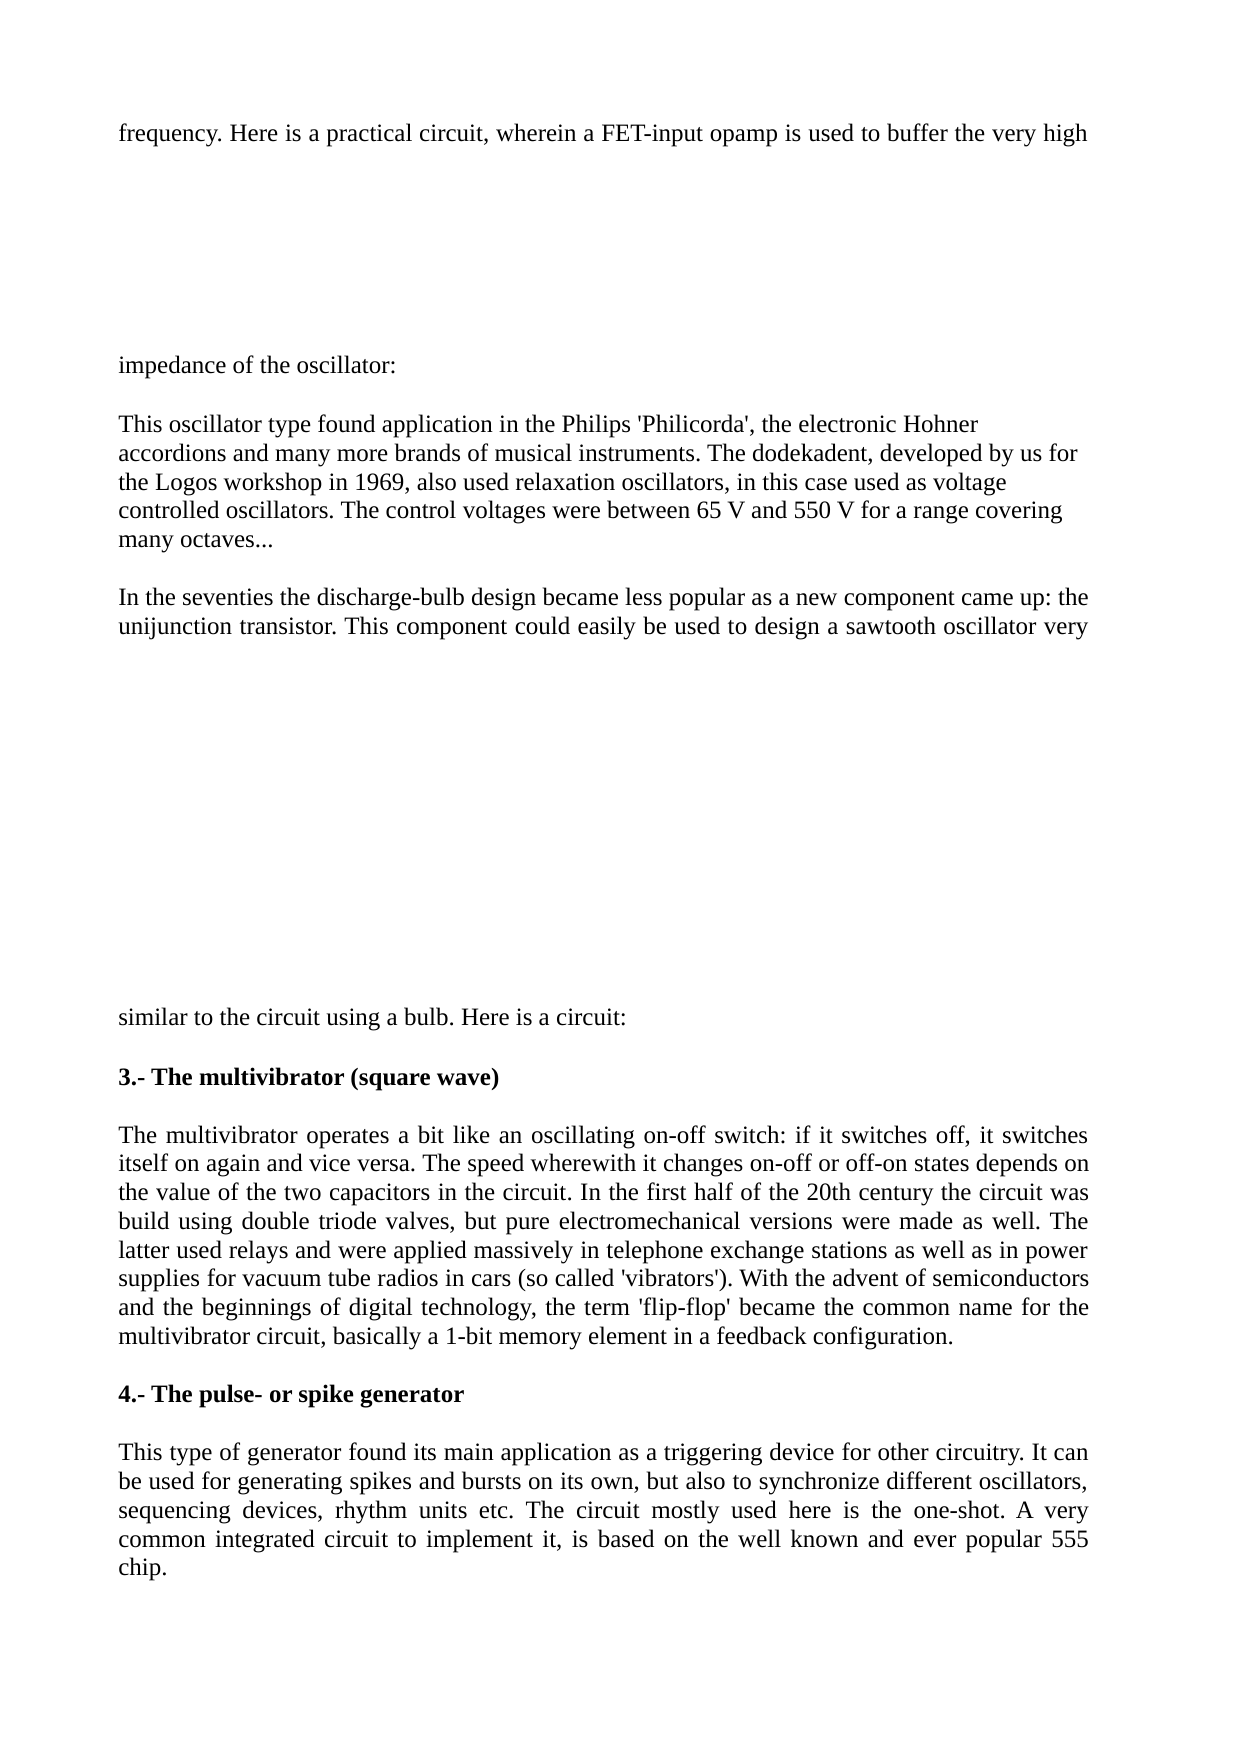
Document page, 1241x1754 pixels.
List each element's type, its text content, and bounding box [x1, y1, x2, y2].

text In the seventies the discharge-bulb design became less popular as a new component came up: the unijunction transistor. This component could easily be used to design a sawtooth oscillator very similar to the circuit using a bulb. Here is a circuit: [118, 582, 1090, 1032]
text This type of generator found its main application as a triggering device for other circuitry. It can be used for generating spikes and bursts on its own, but also to synchronize different oscillators, sequencing devices, rhythm units etc. The circuit mostly used here is the one-shot. A very common integrated circuit to implement it, is based on the well known and ever popular 555 chip. [118, 1437, 1090, 1581]
text The multivibrator operates a bit like an oscillating on-off switch: if it switches off, it switches itself on again and vice versa. The speed wherewith it changes on-off or off-on states depends on the value of the two capacitors in the circuit. In the first half of the 20th century the circuit was build using double triode valves, but pure electromechanical versions were made as well. The latter used relays and were applied massively in telephone exchange stations as well as in power supplies for vacuum tube radios in cars (so called 'vibrators'). With the advent of semiconductors and the beginnings of digital technology, the term 'flip-flop' became the common name for the multivibrator circuit, basically a 1-bit memory element in a feedback configuration. [118, 1120, 1090, 1350]
text 4.- The pulse- or spike generator [118, 1379, 1090, 1408]
text frequency. Here is a practical circuit, wherein a FET-input opamp is used to buffer the very high impedance of the oscillator: [118, 118, 1090, 380]
text This oscillator type found application in the Philips 'Philicorda', the electronic Hohner accordions and many more brands of musical instruments. The dodekadent, developed by us for the Logos workshop in 1969, also used relaxation oscillators, in this case used as voltage controlled oscillators. The control voltages were between 65 V and 550 V for a range covering many octaves... [118, 409, 1090, 553]
text 3.- The multivibrator (square wave) [118, 1062, 1090, 1090]
